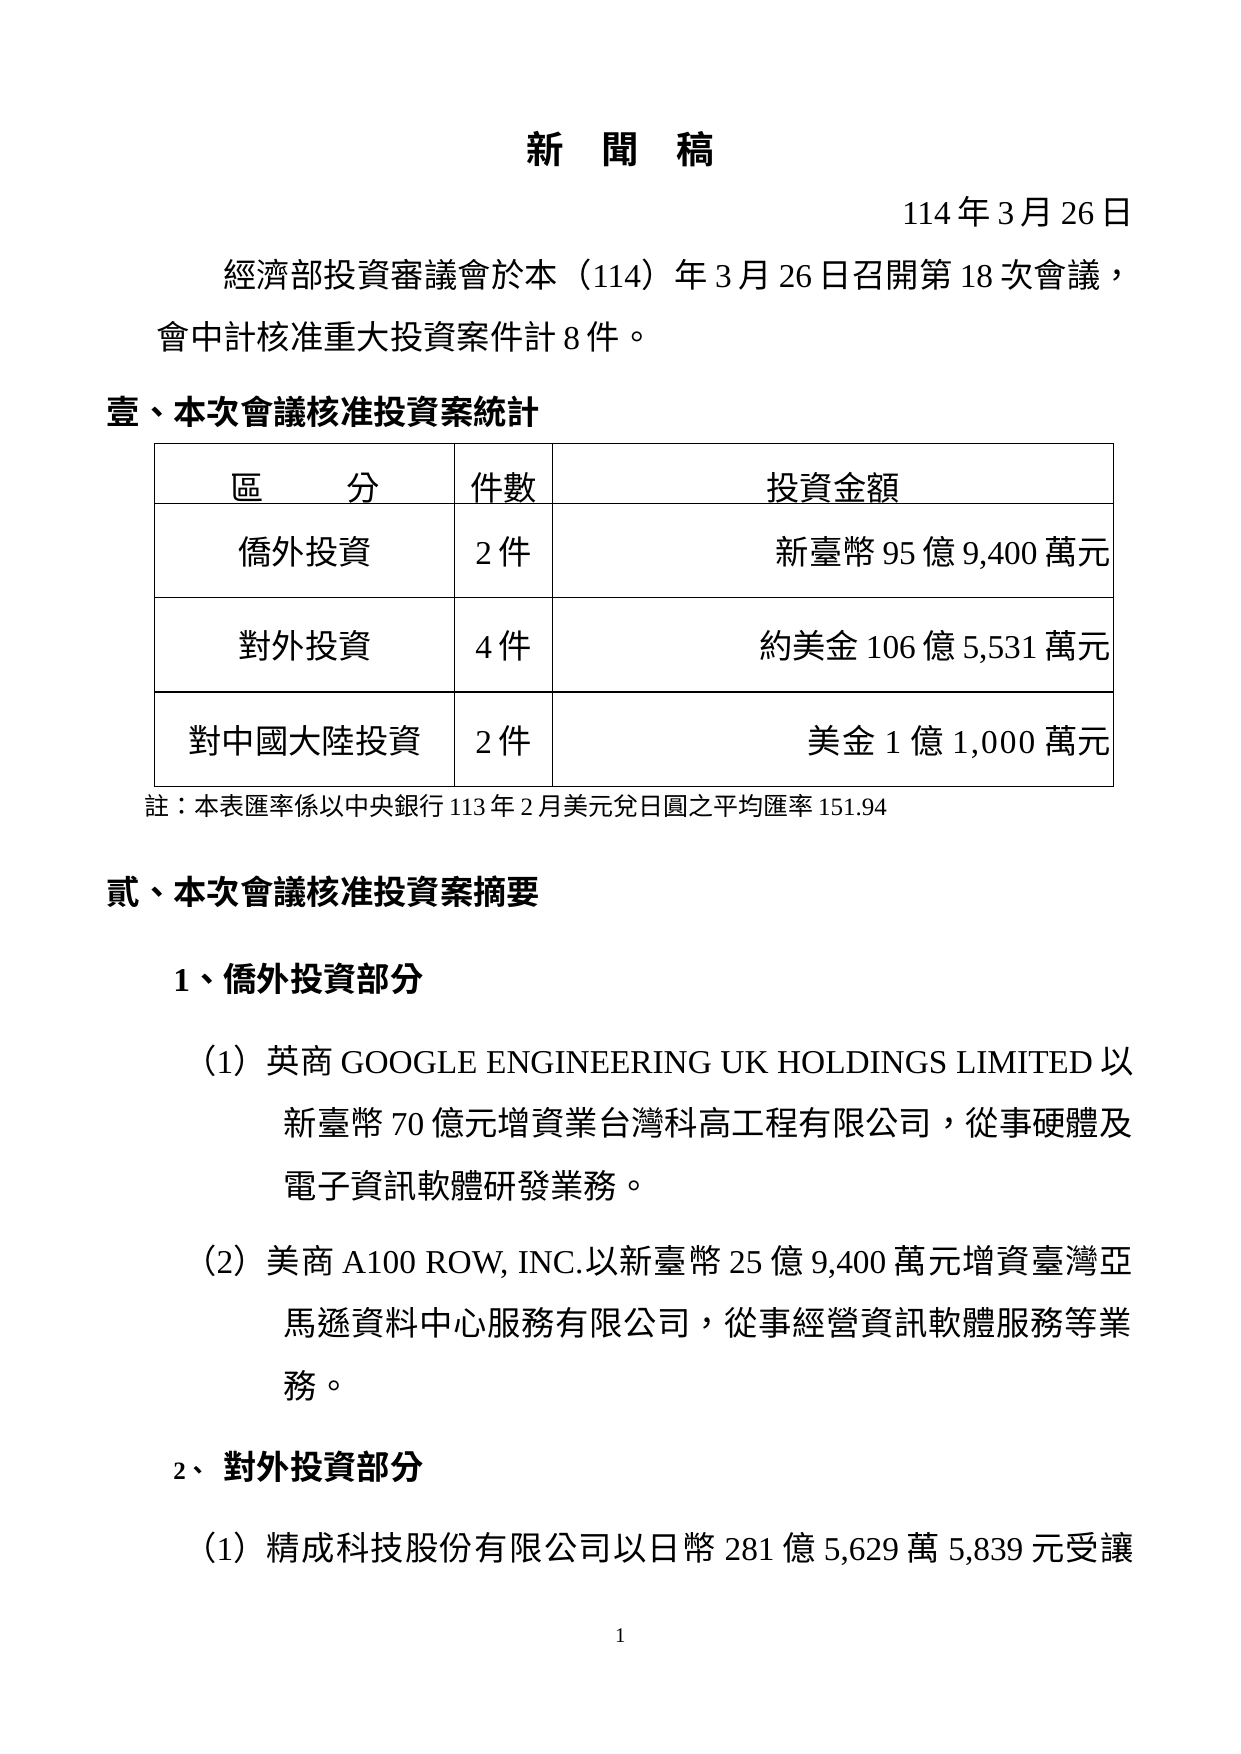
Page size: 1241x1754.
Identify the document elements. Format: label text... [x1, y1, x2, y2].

table_header 區 分 [155, 444, 454, 502]
list 美商A100 ROW, INC.以新臺幣25億9,400萬元增資臺灣亞馬遜資料中心服務有限公司，從事經營資訊軟體服務等業務。 [183, 1217, 1134, 1404]
table_header 件數 [455, 444, 552, 502]
text 114年3月26日 [106, 168, 1134, 231]
table_cell 2件 [455, 693, 552, 786]
list 英商GOOGLE ENGINEERING UK HOLDINGS LIMITED以新臺幣70億元增資業台灣科高工程有限公司，從事硬體及電子資訊軟體研發業務。 [183, 1017, 1134, 1204]
table_cell 4件 [455, 598, 552, 691]
table_cell 對中國大陸投資 [155, 693, 454, 786]
table_header 投資金額 [553, 444, 1113, 502]
list 本次會議核准投資案摘要 [106, 848, 1134, 911]
table_cell 對外投資 [155, 598, 454, 691]
table_cell 約美金106億5,531萬元 [553, 598, 1113, 691]
text 新 聞 稿 [106, 106, 1134, 168]
table_cell 2件 [455, 504, 552, 597]
list 僑外投資部分 [173, 936, 1134, 998]
table_cell 美金1億1,000萬元 [553, 693, 1113, 786]
list 本次會議核准投資案統計 [106, 368, 1134, 431]
text 經濟部投資審議會於本（114）年3月26日召開第18次會議，會中計核准重大投資案件計8件。 [156, 231, 1134, 356]
text 註：本表匯率係以中央銀行113年2月美元兌日圓之平均匯率151.94 [144, 787, 1111, 823]
table_cell 僑外投資 [155, 504, 454, 597]
list 對外投資部分 [173, 1423, 1134, 1486]
table_cell 新臺幣95億9,400萬元 [553, 504, 1113, 597]
list 精成科技股份有限公司以日幣281億5,629萬5,839元受讓 [183, 1504, 1134, 1567]
